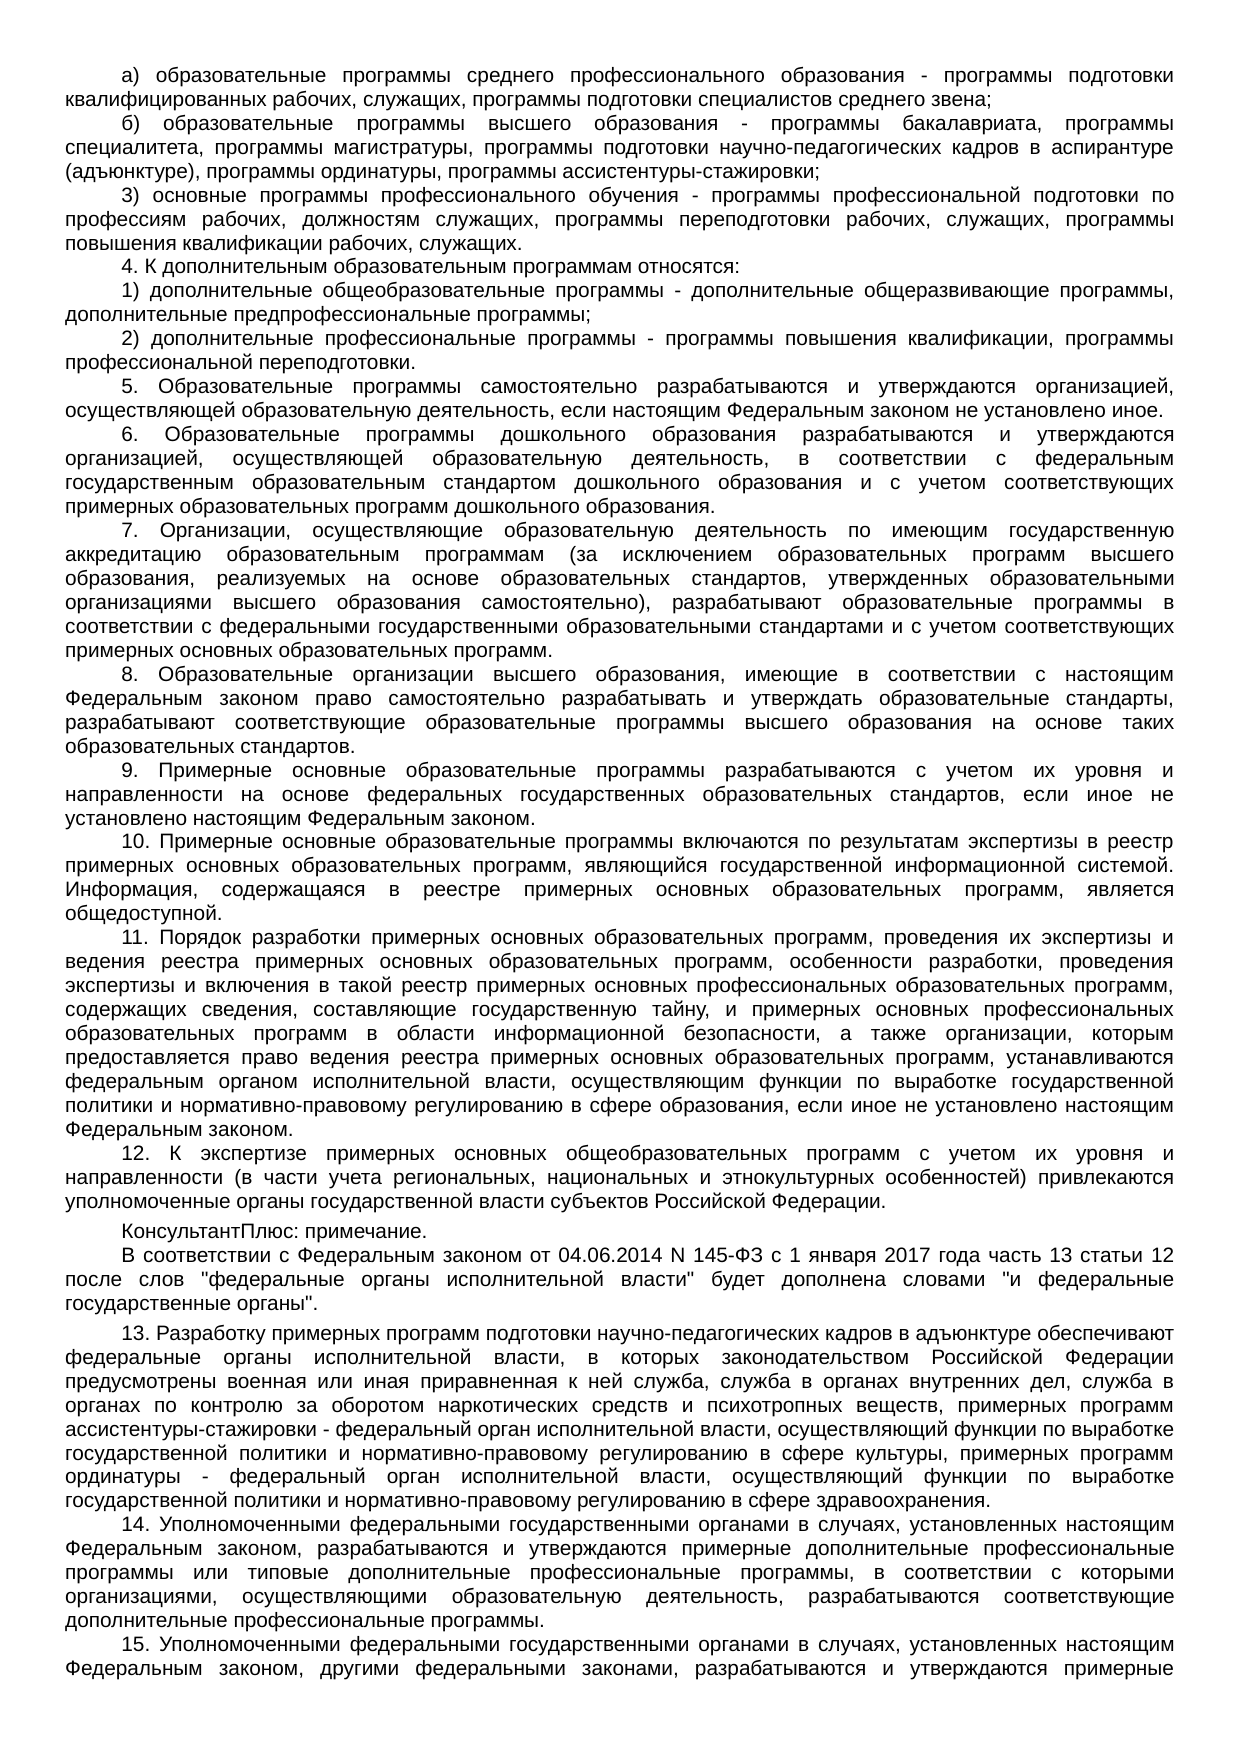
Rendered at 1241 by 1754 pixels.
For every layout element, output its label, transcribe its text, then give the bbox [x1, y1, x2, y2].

text КонсультантПлюс: примечание. [65, 1219, 1175, 1243]
text 2) дополнительные профессиональные программы - программы повышения квалификации, программы профессиональной переподготовки. [65, 326, 1175, 374]
text 8. Образовательные организации высшего образования, имеющие в соответствии с настоящим Федеральным законом право самостоятельно разрабатывать и утверждать образовательные стандарты, разрабатывают соответствующие образовательные программы высшего образования на основе таких образовательных стандартов. [65, 662, 1175, 757]
text 10. Примерные основные образовательные программы включаются по результатам экспертизы в реестр примерных основных образовательных программ, являющийся государственной информационной системой. Информация, содержащаяся в реестре примерных основных образовательных программ, является общедоступной. [65, 829, 1175, 925]
text 3) основные программы профессионального обучения - программы профессиональной подготовки по профессиям рабочих, должностям служащих, программы переподготовки рабочих, служащих, программы повышения квалификации рабочих, служащих. [65, 182, 1175, 254]
text 9. Примерные основные образовательные программы разрабатываются с учетом их уровня и направленности на основе федеральных государственных образовательных стандартов, если иное не установлено настоящим Федеральным законом. [65, 757, 1175, 829]
text 12. К экспертизе примерных основных общеобразовательных программ с учетом их уровня и направленности (в части учета региональных, национальных и этнокультурных особенностей) привлекаются уполномоченные органы государственной власти субъектов Российской Федерации. [65, 1141, 1175, 1213]
text 4. К дополнительным образовательным программам относятся: [65, 254, 1175, 278]
text б) образовательные программы высшего образования - программы бакалавриата, программы специалитета, программы магистратуры, программы подготовки научно-педагогических кадров в аспирантуре (адъюнктуре), программы ординатуры, программы ассистентуры-стажировки; [65, 111, 1175, 182]
text 15. Уполномоченными федеральными государственными органами в случаях, установленных настоящим Федеральным законом, другими федеральными законами, разрабатываются и утверждаются примерные [65, 1632, 1175, 1680]
text 6. Образовательные программы дошкольного образования разрабатываются и утверждаются организацией, осуществляющей образовательную деятельность, в соответствии с федеральным государственным образовательным стандартом дошкольного образования и с учетом соответствующих примерных образовательных программ дошкольного образования. [65, 422, 1175, 518]
text а) образовательные программы среднего профессионального образования - программы подготовки квалифицированных рабочих, служащих, программы подготовки специалистов среднего звена; [65, 63, 1175, 111]
text 5. Образовательные программы самостоятельно разрабатываются и утверждаются организацией, осуществляющей образовательную деятельность, если настоящим Федеральным законом не установлено иное. [65, 374, 1175, 422]
text 11. Порядок разработки примерных основных образовательных программ, проведения их экспертизы и ведения реестра примерных основных образовательных программ, особенности разработки, проведения экспертизы и включения в такой реестр примерных основных профессиональных образовательных программ, содержащих сведения, составляющие государственную тайну, и примерных основных профессиональных образовательных программ в области информационной безопасности, а также организации, которым предоставляется право ведения реестра примерных основных образовательных программ, устанавливаются федеральным органом исполнительной власти, осуществляющим функции по выработке государственной политики и нормативно-правовому регулированию в сфере образования, если иное не установлено настоящим Федеральным законом. [65, 925, 1175, 1141]
text 1) дополнительные общеобразовательные программы - дополнительные общеразвивающие программы, дополнительные предпрофессиональные программы; [65, 278, 1175, 326]
text 14. Уполномоченными федеральными государственными органами в случаях, установленных настоящим Федеральным законом, разрабатываются и утверждаются примерные дополнительные профессиональные программы или типовые дополнительные профессиональные программы, в соответствии с которыми организациями, осуществляющими образовательную деятельность, разрабатываются соответствующие дополнительные профессиональные программы. [65, 1512, 1175, 1632]
text В соответствии с Федеральным законом от 04.06.2014 N 145-ФЗ с 1 января 2017 года часть 13 статьи 12 после слов "федеральные органы исполнительной власти" будет дополнена словами "и федеральные государственные органы". [65, 1243, 1175, 1314]
text 7. Организации, осуществляющие образовательную деятельность по имеющим государственную аккредитацию образовательным программам (за исключением образовательных программ высшего образования, реализуемых на основе образовательных стандартов, утвержденных образовательными организациями высшего образования самостоятельно), разрабатывают образовательные программы в соответствии с федеральными государственными образовательными стандартами и с учетом соответствующих примерных основных образовательных программ. [65, 518, 1175, 662]
text 13. Разработку примерных программ подготовки научно-педагогических кадров в адъюнктуре обеспечивают федеральные органы исполнительной власти, в которых законодательством Российской Федерации предусмотрены военная или иная приравненная к ней служба, служба в органах внутренних дел, служба в органах по контролю за оборотом наркотических средств и психотропных веществ, примерных программ ассистентуры-стажировки - федеральный орган исполнительной власти, осуществляющий функции по выработке государственной политики и нормативно-правовому регулированию в сфере культуры, примерных программ ординатуры - федеральный орган исполнительной власти, осуществляющий функции по выработке государственной политики и нормативно-правовому регулированию в сфере здравоохранения. [65, 1321, 1175, 1512]
